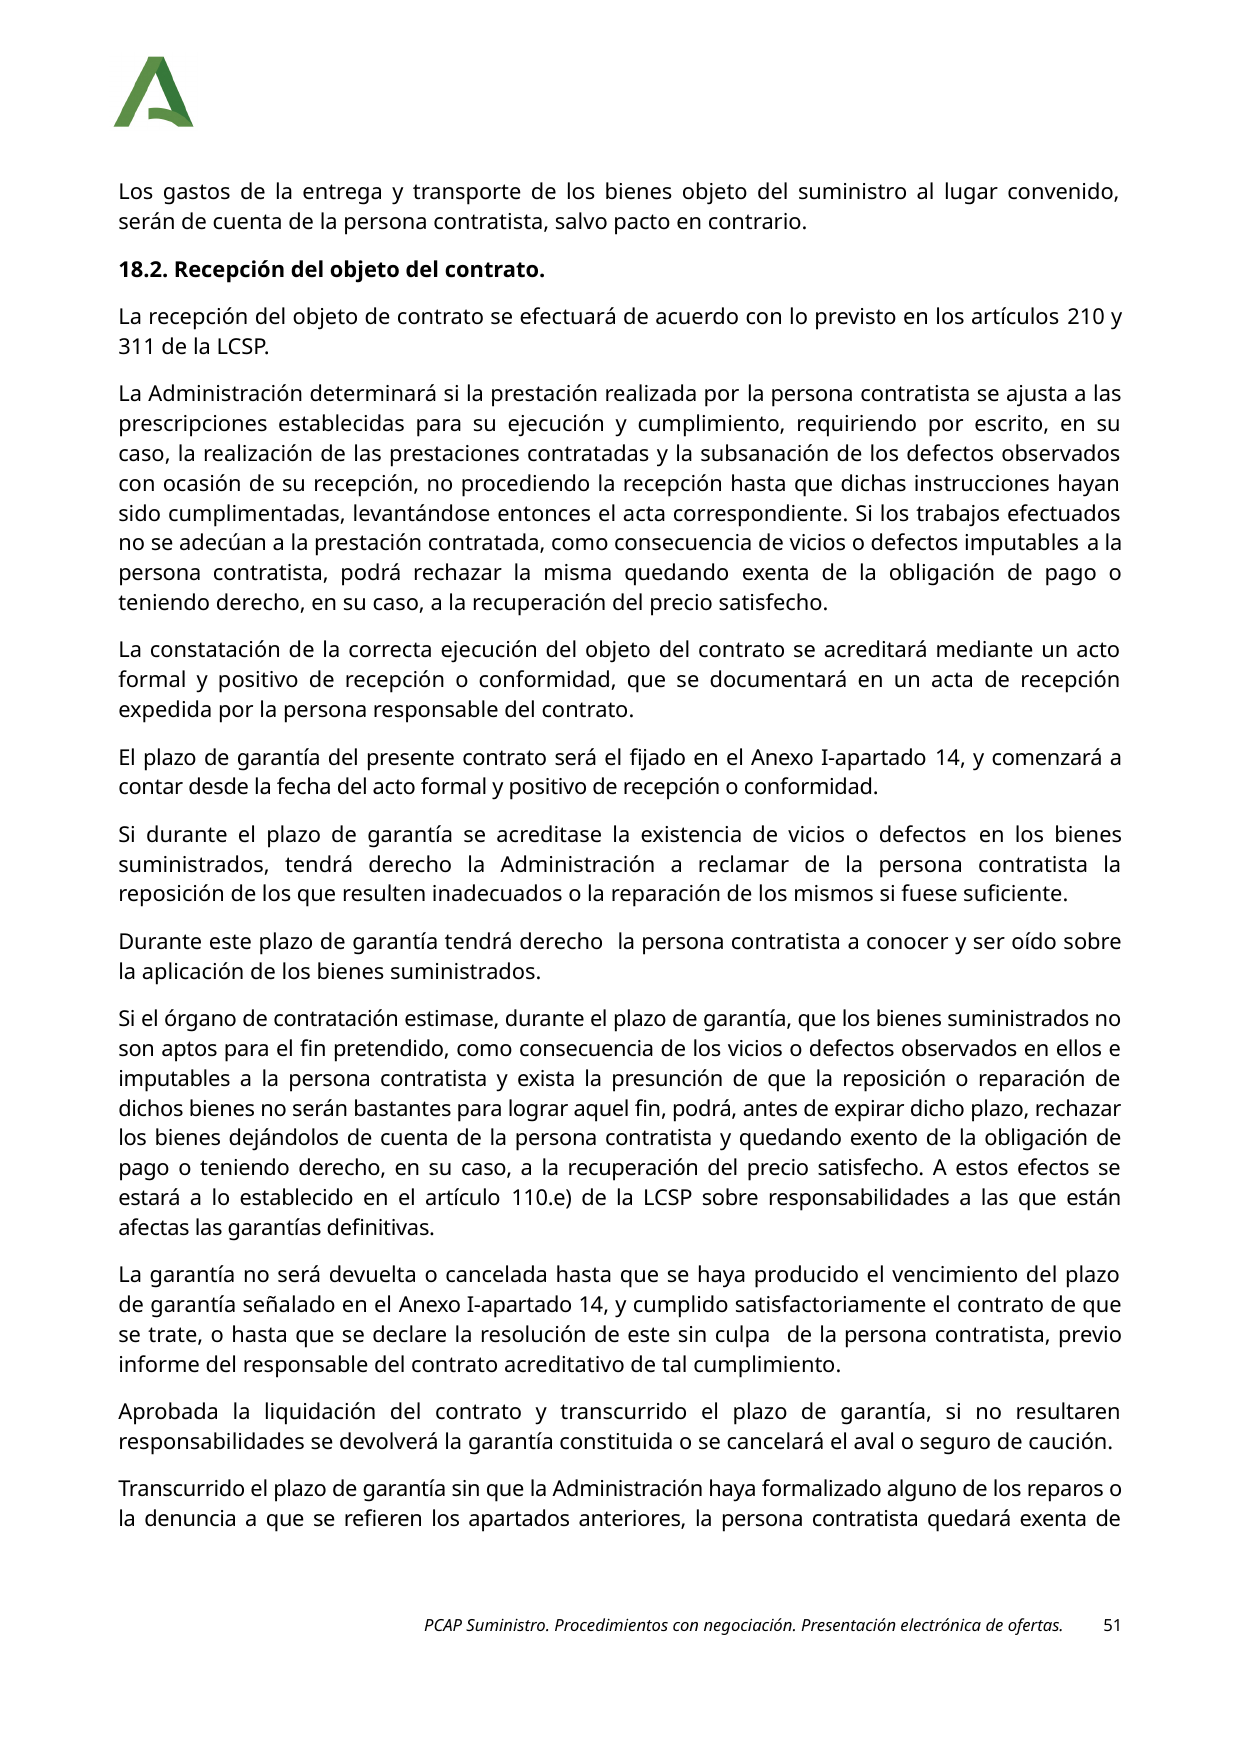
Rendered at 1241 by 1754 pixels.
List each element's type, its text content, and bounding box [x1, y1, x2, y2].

text La recepción del objeto de contrato se efectuará de acuerdo con lo previsto en los artículos 210 y 311 de la LCSP. [118, 301, 1122, 361]
subtitle 18.2. Recepción del objeto del contrato. [118, 254, 1122, 283]
text Los gastos de la entrega y transporte de los bienes objeto del suministro al lugar convenido, serán de cuenta de la persona contratista, salvo pacto en contrario. [118, 176, 1122, 236]
text Aprobada la liquidación del contrato y transcurrido el plazo de garantía, si no resultaren responsabilidades se devolverá la garantía constituida o se cancelará el aval o seguro de caución. [118, 1396, 1122, 1456]
text La constatación de la correcta ejecución del objeto del contrato se acreditará mediante un acto formal y positivo de recepción o conformidad, que se documentará en un acta de recepción expedida por la persona responsable del contrato. [118, 634, 1122, 724]
text Si el órgano de contratación estimase, durante el plazo de garantía, que los bienes suministrados no son aptos para el fin pretendido, como consecuencia de los vicios o defectos observados en ellos e imputables a la persona contratista y exista la presunción de que la reposición o reparación de dichos bienes no serán bastantes para lograr aquel fin, podrá, antes de expirar dicho plazo, rechazar los bienes dejándolos de cuenta de la persona contratista y quedando exento de la obligación de pago o teniendo derecho, en su caso, a la recuperación del precio satisfecho. A estos efectos se estará a lo establecido en el artículo 110.e) de la LCSP sobre responsabilidades a las que están afectas las garantías definitivas. [118, 1003, 1122, 1242]
text La Administración determinará si la prestación realizada por la persona contratista se ajusta a las prescripciones establecidas para su ejecución y cumplimiento, requiriendo por escrito, en su caso, la realización de las prestaciones contratadas y la subsanación de los defectos observados con ocasión de su recepción, no procediendo la recepción hasta que dichas instrucciones hayan sido cumplimentadas, levantándose entonces el acta correspondiente. Si los trabajos efectuados no se adecúan a la prestación contratada, como consecuencia de vicios o defectos imputables a la persona contratista, podrá rechazar la misma quedando exenta de la obligación de pago o teniendo derecho, en su caso, a la recuperación del precio satisfecho. [118, 378, 1122, 617]
text El plazo de garantía del presente contrato será el fijado en el Anexo I-apartado 14, y comenzará a contar desde la fecha del acto formal y positivo de recepción o conformidad. [118, 742, 1122, 801]
text Transcurrido el plazo de garantía sin que la Administración haya formalizado alguno de los reparos o la denuncia a que se refieren los apartados anteriores, la persona contratista quedará exenta de [118, 1473, 1122, 1533]
text La garantía no será devuelta o cancelada hasta que se haya producido el vencimiento del plazo de garantía señalado en el Anexo I-apartado 14, y cumplido satisfactoriamente el contrato de que se trate, o hasta que se declare la resolución de este sin culpa de la persona contratista, previo informe del responsable del contrato acreditativo de tal cumplimiento. [118, 1259, 1122, 1378]
text Si durante el plazo de garantía se acreditase la existencia de vicios o defectos en los bienes suministrados, tendrá derecho la Administración a reclamar de la persona contratista la reposición de los que resulten inadecuados o la reparación de los mismos si fuese suficiente. [118, 819, 1122, 908]
picture [109, 52, 198, 131]
text Durante este plazo de garantía tendrá derecho la persona contratista a conocer y ser oído sobre la aplicación de los bienes suministrados. [118, 926, 1122, 986]
